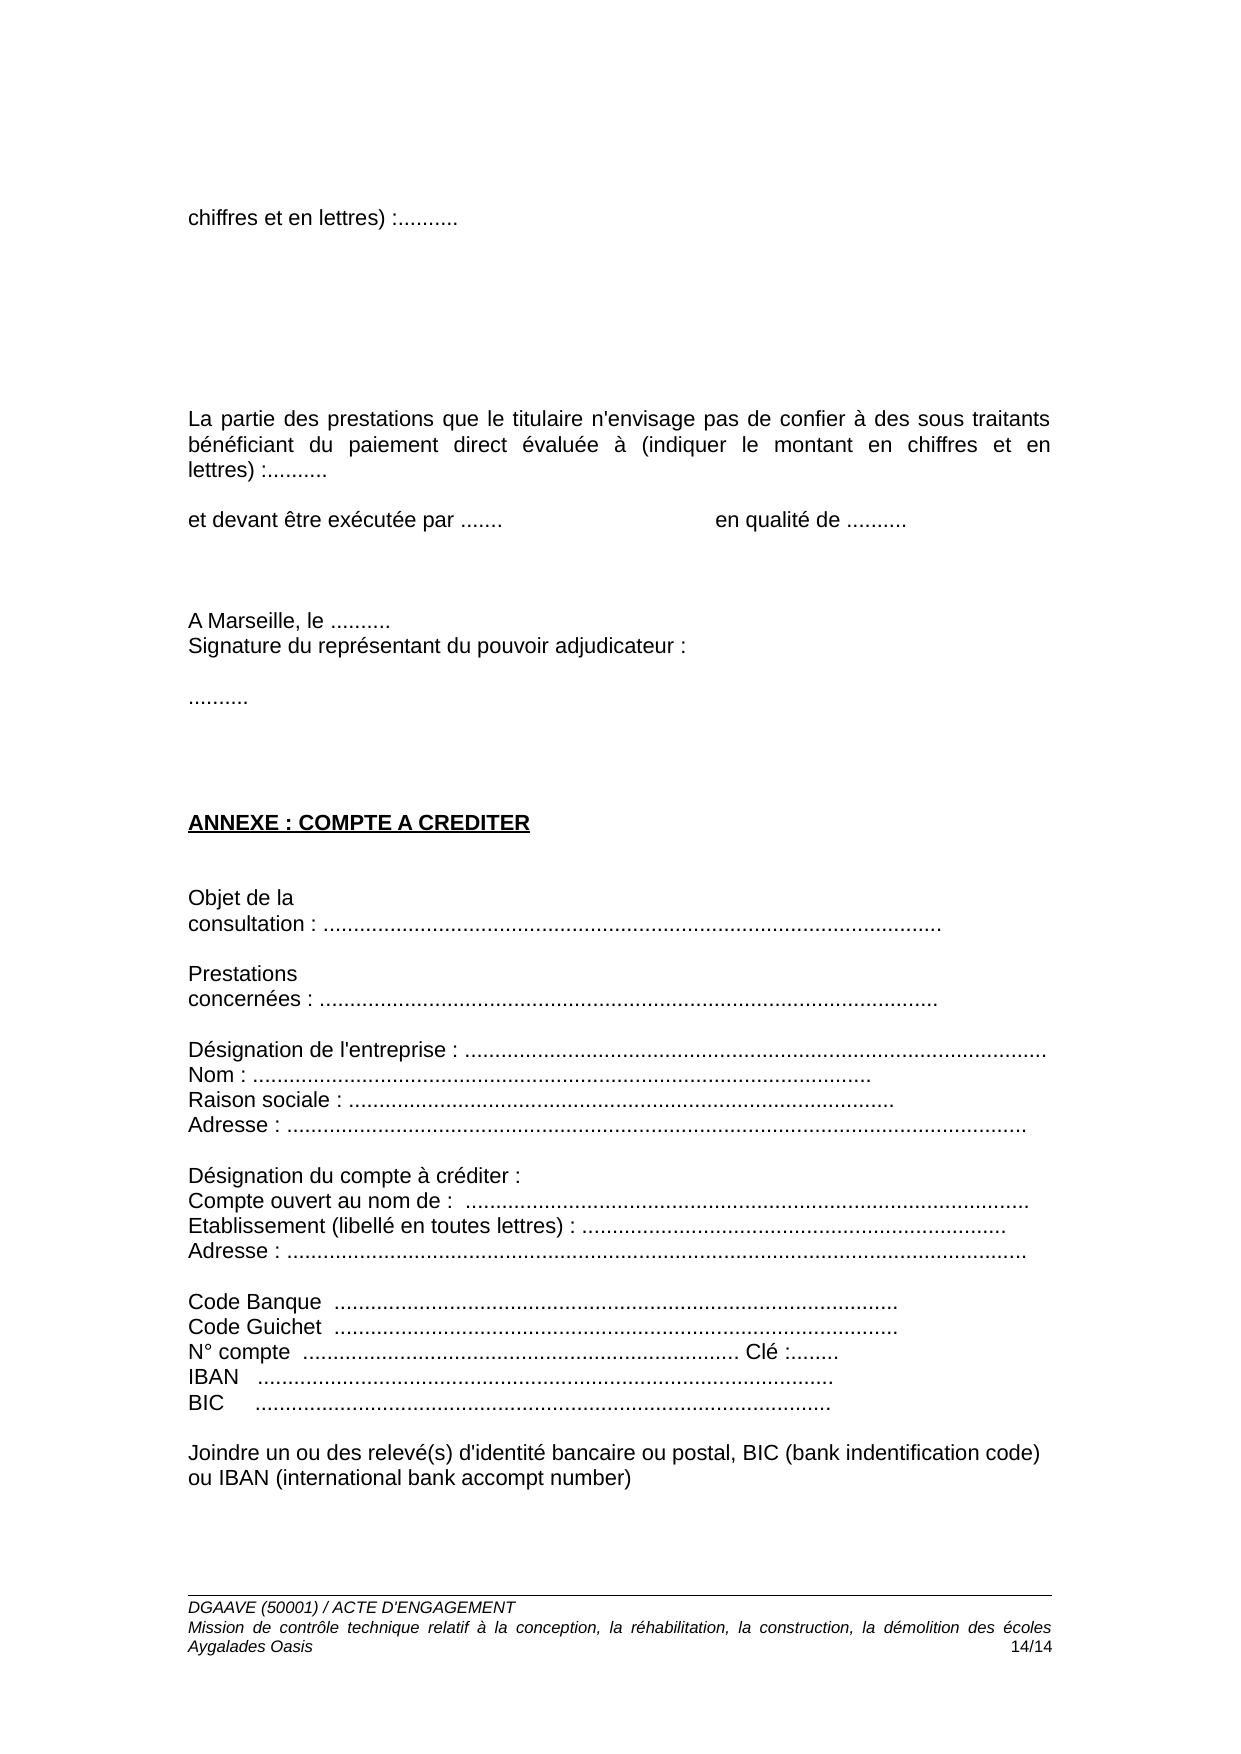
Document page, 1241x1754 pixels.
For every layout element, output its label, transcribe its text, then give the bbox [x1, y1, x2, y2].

text N° compte ........................................................................ Clé :........ [188, 1339, 1052, 1364]
text .......... [188, 683, 1052, 709]
text ANNEXE : COMPTE A CREDITER [188, 809, 1052, 835]
text IBAN ............................................................................................... [188, 1364, 1052, 1389]
text Signature du représentant du pouvoir adjudicateur : [188, 633, 1052, 658]
text chiffres et en lettres) :.......... [188, 204, 1052, 230]
text BIC ............................................................................................... [188, 1389, 1052, 1414]
text Objet de la consultation : ...................................................................................................... [188, 885, 1052, 936]
text Etablissement (libellé en toutes lettres) : ...................................................................... [188, 1213, 1052, 1238]
text et devant être exécutée par ....... en qualité de .......... [188, 507, 1052, 532]
text Désignation du compte à créditer : [188, 1162, 1052, 1188]
text Désignation de l'entreprise : ................................................................................................ [188, 1036, 1052, 1062]
text A Marseille, le .......... [188, 608, 1052, 633]
text Compte ouvert au nom de : ............................................................................................. [188, 1188, 1052, 1213]
text Code Banque ............................................................................................. [188, 1288, 1052, 1314]
text Prestations concernées : ...................................................................................................... [188, 961, 1052, 1011]
text Joindre un ou des relevé(s) d'identité bancaire ou postal, BIC (bank indentification code) ou IBAN (international bank accompt number) [188, 1440, 1052, 1490]
text Nom : ...................................................................................................... [188, 1062, 1052, 1087]
text Raison sociale : .......................................................................................... [188, 1087, 1052, 1112]
text Code Guichet ............................................................................................. [188, 1314, 1052, 1339]
text Adresse : .......................................................................................................................... [188, 1112, 1052, 1137]
text La partie des prestations que le titulaire n'envisage pas de confier à des sous traitants bénéficiant du paiement direct évaluée à (indiquer le montant en chiffres et en lettres) :.......... [188, 406, 1052, 482]
text Adresse : .......................................................................................................................... [188, 1238, 1052, 1263]
